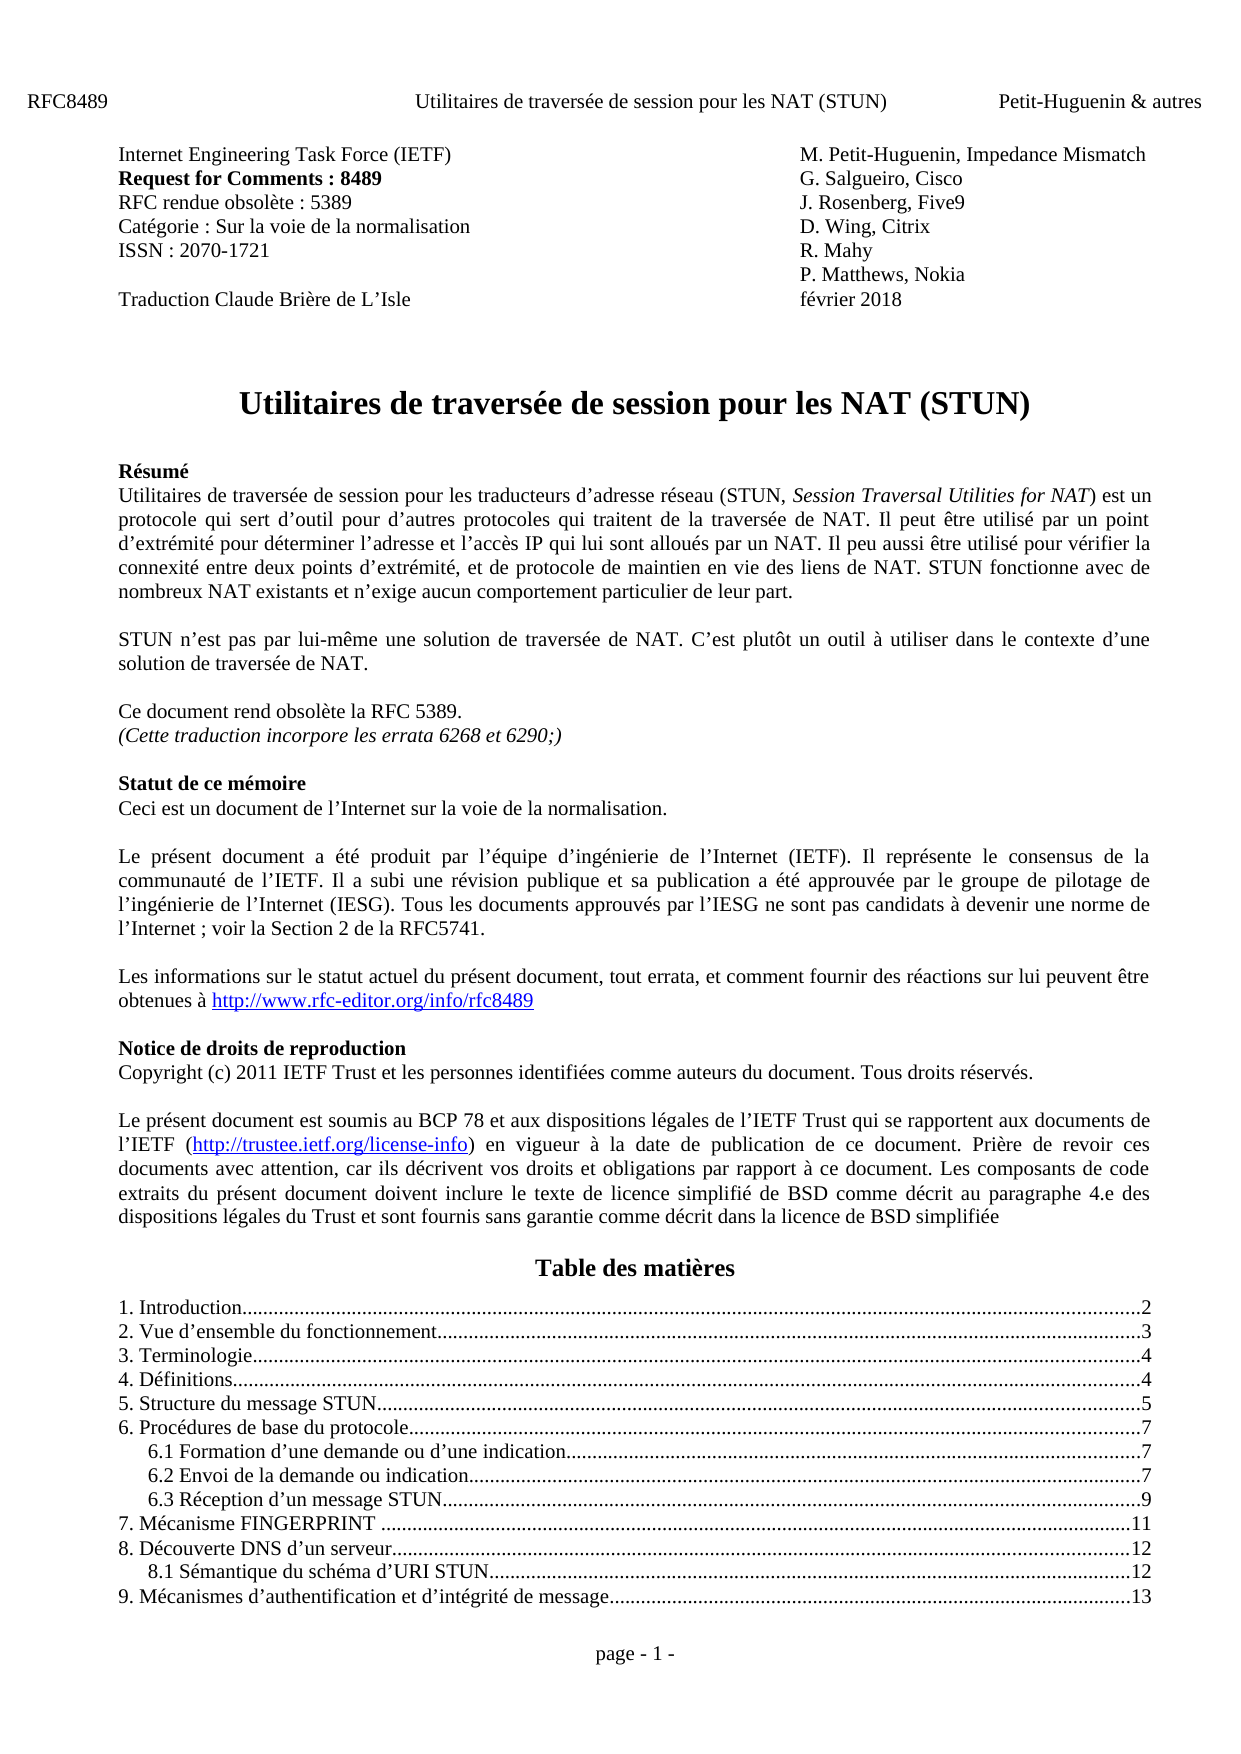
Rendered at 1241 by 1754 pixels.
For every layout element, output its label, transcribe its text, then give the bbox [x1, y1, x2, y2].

table_cell RFC rendue obsolète : 5389 [118, 190, 799, 214]
text Le présent document a été produit par l’équipe d’ingénierie de l’Internet (IETF). Il représente le consensus de la communauté de l’IETF. Il a subi une révision publique et sa publication a été approuvée par le groupe de pilotage de l’ingénierie de l’Internet (IESG). Tous les documents approuvés par l’IESG ne sont pas candidats à devenir une norme de l’Internet ; voir la Section 2 de la RFC5741. [118, 843, 1152, 940]
text 6.3 Réception d’un message STUN 9 [148, 1487, 1152, 1511]
text Notice de droits de reproduction [118, 1036, 1152, 1060]
text Le présent document est soumis au BCP 78 et aux dispositions légales de l’IETF Trust qui se rapportent aux documents de l’IETF (http://trustee.ietf.org/license-info) en vigueur à la date de publication de ce document. Prière de revoir ces documents avec attention, car ils décrivent vos droits et obligations par rapport à ce document. Les composants de code extraits du présent document doivent inclure le texte de licence simplifié de BSD comme décrit au paragraphe 4.e des dispositions légales du Trust et sont fournis sans garantie comme décrit dans la licence de BSD simplifiée [118, 1108, 1152, 1228]
text 8.1 Sémantique du schéma d’URI STUN 12 [148, 1559, 1152, 1583]
table_cell J. Rosenberg, Five9 [800, 190, 1152, 214]
table_cell Traduction Claude Brière de L’Isle [118, 286, 799, 311]
text 6. Procédures de base du protocole 7 [118, 1415, 1152, 1439]
text Statut de ce mémoire [118, 771, 1152, 795]
table_cell Catégorie : Sur la voie de la normalisation [118, 214, 799, 238]
text 5. Structure du message STUN 5 [118, 1391, 1152, 1415]
table_header M. Petit-Huguenin, Impedance Mismatch [800, 142, 1152, 166]
text Utilitaires de traversée de session pour les traducteurs d’adresse réseau (STUN, Session Traversal Utilities for NAT) est un protocole qui sert d’outil pour d’autres protocoles qui traitent de la traversée de NAT. Il peut être utilisé par un point d’extrémité pour déterminer l’adresse et l’accès IP qui lui sont alloués par un NAT. Il peu aussi être utilisé pour vérifier la connexité entre deux points d’extrémité, et de protocole de maintien en vie des liens de NAT. STUN fonctionne avec de nombreux NAT existants et n’exige aucun comportement particulier de leur part. [118, 483, 1152, 603]
text 4. Définitions 4 [118, 1367, 1152, 1391]
table_cell Request for Comments : 8489 [118, 166, 799, 190]
text 6.1 Formation d’une demande ou d’une indication 7 [148, 1439, 1152, 1463]
text 8. Découverte DNS d’un serveur 12 [118, 1535, 1152, 1559]
text 3. Terminologie 4 [118, 1343, 1152, 1367]
table_cell [118, 263, 799, 286]
text STUN n’est pas par lui-même une solution de traversée de NAT. C’est plutôt un outil à utiliser dans le contexte d’une solution de traversée de NAT. [118, 627, 1152, 675]
text 2. Vue d’ensemble du fonctionnement 3 [118, 1319, 1152, 1343]
table_cell G. Salgueiro, Cisco [800, 166, 1152, 190]
text 1. Introduction 2 [118, 1295, 1152, 1319]
table_cell R. Mahy [800, 238, 1152, 262]
text 6.2 Envoi de la demande ou indication 7 [148, 1463, 1152, 1487]
text Les informations sur le statut actuel du présent document, tout errata, et comment fournir des réactions sur lui peuvent être obtenues à http://www.rfc-editor.org/info/rfc8489 [118, 964, 1152, 1012]
text Résumé [118, 458, 1152, 483]
text Ceci est un document de l’Internet sur la voie de la normalisation. [118, 795, 1152, 819]
text 9. Mécanismes d’authentification et d’intégrité de message 13 [118, 1583, 1152, 1608]
subtitle Table des matières [118, 1253, 1152, 1282]
subtitle Utilitaires de traversée de session pour les NAT (STUN) [118, 384, 1152, 422]
table_cell ISSN : 2070-1721 [118, 238, 799, 262]
table_cell février 2018 [800, 286, 1152, 311]
table_header Internet Engineering Task Force (IETF) [118, 142, 799, 166]
text (Cette traduction incorpore les errata 6268 et 6290;) [118, 723, 1152, 747]
table_cell D. Wing, Citrix [800, 214, 1152, 238]
text Ce document rend obsolète la RFC 5389. [118, 699, 1152, 723]
text 7. Mécanisme FINGERPRINT 11 [118, 1511, 1152, 1535]
text Copyright (c) 2011 IETF Trust et les personnes identifiées comme auteurs du document. Tous droits réservés. [118, 1060, 1152, 1084]
table_cell P. Matthews, Nokia [800, 263, 1152, 286]
